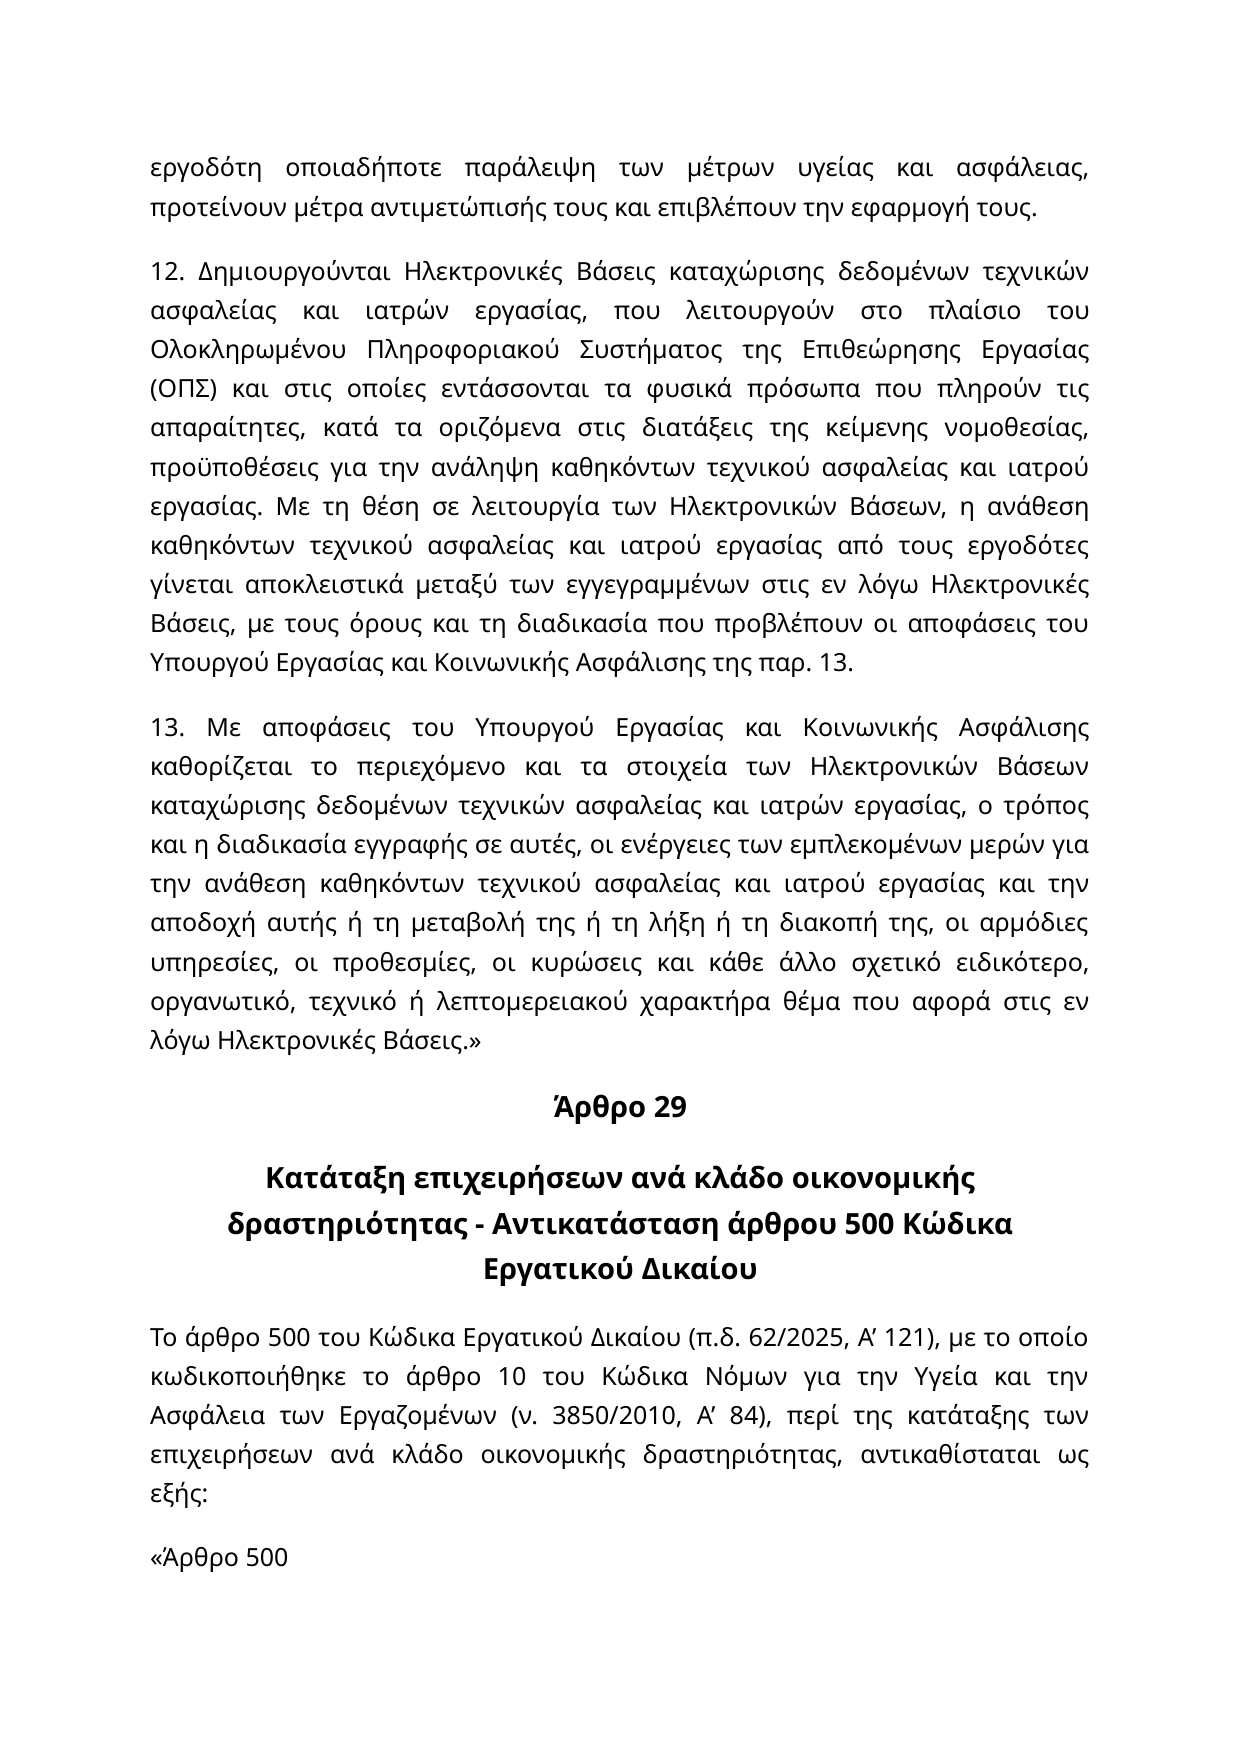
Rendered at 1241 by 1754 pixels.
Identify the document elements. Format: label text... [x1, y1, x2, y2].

text εργοδότη οποιαδήποτε παράλειψη των μέτρων υγείας και ασφάλειας, προτείνουν μέτρα αντιμετώπισής τους και επιβλέπουν την εφαρμογή τους. [150, 150, 1090, 223]
subtitle Άρθρο 29 [150, 1087, 1090, 1126]
text 13. Με αποφάσεις του Υπουργού Εργασίας και Κοινωνικής Ασφάλισης καθορίζεται το περιεχόμενο και τα στοιχεία των Ηλεκτρονικών Βάσεων καταχώρισης δεδομένων τεχνικών ασφαλείας και ιατρών εργασίας, ο τρόπος και η διαδικασία εγγραφής σε αυτές, οι ενέργειες των εμπλεκομένων μερών για την ανάθεση καθηκόντων τεχνικού ασφαλείας και ιατρού εργασίας και την αποδοχή αυτής ή τη μεταβολή της ή τη λήξη ή τη διακοπή της, οι αρμόδιες υπηρεσίες, οι προθεσμίες, οι κυρώσεις και κάθε άλλο σχετικό ειδικότερο, οργανωτικό, τεχνικό ή λεπτομερειακού χαρακτήρα θέμα που αφορά στις εν λόγω Ηλεκτρονικές Βάσεις.» [150, 709, 1090, 1057]
subtitle Κατάταξη επιχειρήσεων ανά κλάδο οικονομικής δραστηριότητας - Αντικατάσταση άρθρου 500 Κώδικα Εργατικού Δικαίου [150, 1157, 1090, 1288]
text 12. Δημιουργούνται Ηλεκτρονικές Βάσεις καταχώρισης δεδομένων τεχνικών ασφαλείας και ιατρών εργασίας, που λειτουργούν στο πλαίσιο του Ολοκληρωμένου Πληροφοριακού Συστήματος της Επιθεώρησης Εργασίας (ΟΠΣ) και στις οποίες εντάσσονται τα φυσικά πρόσωπα που πληρούν τις απαραίτητες, κατά τα οριζόμενα στις διατάξεις της κείμενης νομοθεσίας, προϋποθέσεις για την ανάληψη καθηκόντων τεχνικού ασφαλείας και ιατρού εργασίας. Με τη θέση σε λειτουργία των Ηλεκτρονικών Βάσεων, η ανάθεση καθηκόντων τεχνικού ασφαλείας και ιατρού εργασίας από τους εργοδότες γίνεται αποκλειστικά μεταξύ των εγγεγραμμένων στις εν λόγω Ηλεκτρονικές Βάσεις, με τους όρους και τη διαδικασία που προβλέπουν οι αποφάσεις του Υπουργού Εργασίας και Κοινωνικής Ασφάλισης της παρ. 13. [150, 253, 1090, 679]
text «Άρθρο 500 [150, 1540, 1090, 1574]
text Το άρθρο 500 του Κώδικα Εργατικού Δικαίου (π.δ. 62/2025, Α’ 121), με το οποίο κωδικοποιήθηκε το άρθρο 10 του Κώδικα Νόμων για την Υγεία και την Ασφάλεια των Εργαζομένων (ν. 3850/2010, Α’ 84), περί της κατάταξης των επιχειρήσεων ανά κλάδο οικονομικής δραστηριότητας, αντικαθίσταται ως εξής: [150, 1319, 1090, 1510]
